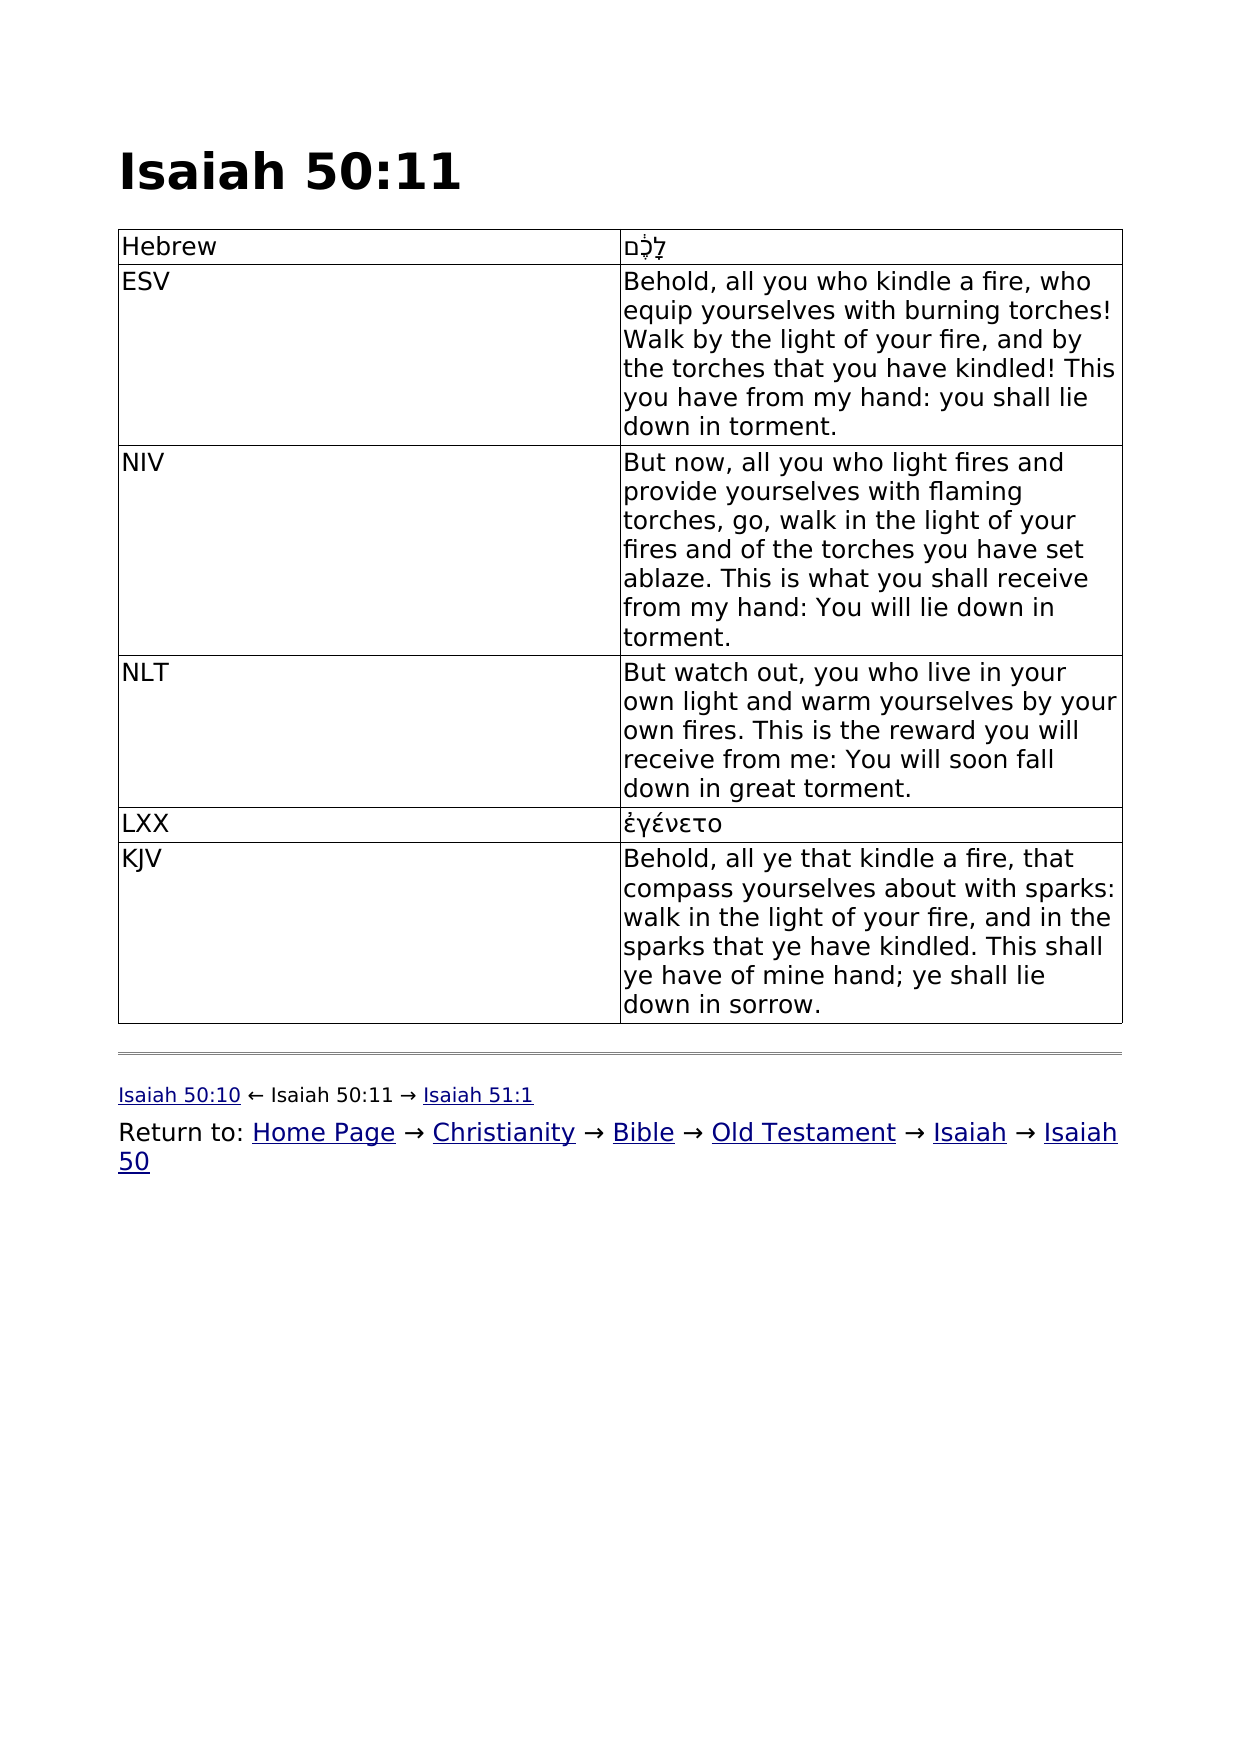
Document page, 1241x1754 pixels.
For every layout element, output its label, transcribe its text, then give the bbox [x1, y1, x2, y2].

table_cell Behold, all ye that kindle a fire, that compass yourselves about with sparks: walk in the light of your fire, and in the sparks that ye have kindled. This shall ye have of mine hand; ye shall lie down in sorrow. [621, 843, 1122, 1023]
table_cell Behold, all you who kindle a fire, who equip yourselves with burning torches! Walk by the light of your fire, and by the torches that you have kindled! This you have from my hand: you shall lie down in torment. [621, 265, 1122, 445]
table_header Hebrew [119, 230, 620, 264]
table_cell NLT [119, 656, 620, 807]
text Return to: Home Page → Christianity → Bible → Old Testament → Isaiah → Isaiah 50 [118, 1118, 1122, 1176]
table_cell NIV [119, 446, 620, 655]
text Isaiah 50:10 ← Isaiah 50:11 → Isaiah 51:1 [118, 1084, 1122, 1118]
table_cell KJV [119, 843, 620, 1023]
table_cell ἐγένετο [621, 808, 1122, 842]
table_header לָכֶ֔ם [621, 230, 1122, 264]
table_cell ESV [119, 265, 620, 445]
table_cell LXX [119, 808, 620, 842]
table_cell But now, all you who light fires and provide yourselves with flaming torches, go, walk in the light of your fires and of the torches you have set ablaze. This is what you shall receive from my hand: You will lie down in torment. [621, 446, 1122, 655]
table_cell But watch out, you who live in your own light and warm yourselves by your own fires. This is the reward you will receive from me: You will soon fall down in great torment. [621, 656, 1122, 807]
subtitle Isaiah 50:11 [118, 143, 1122, 201]
